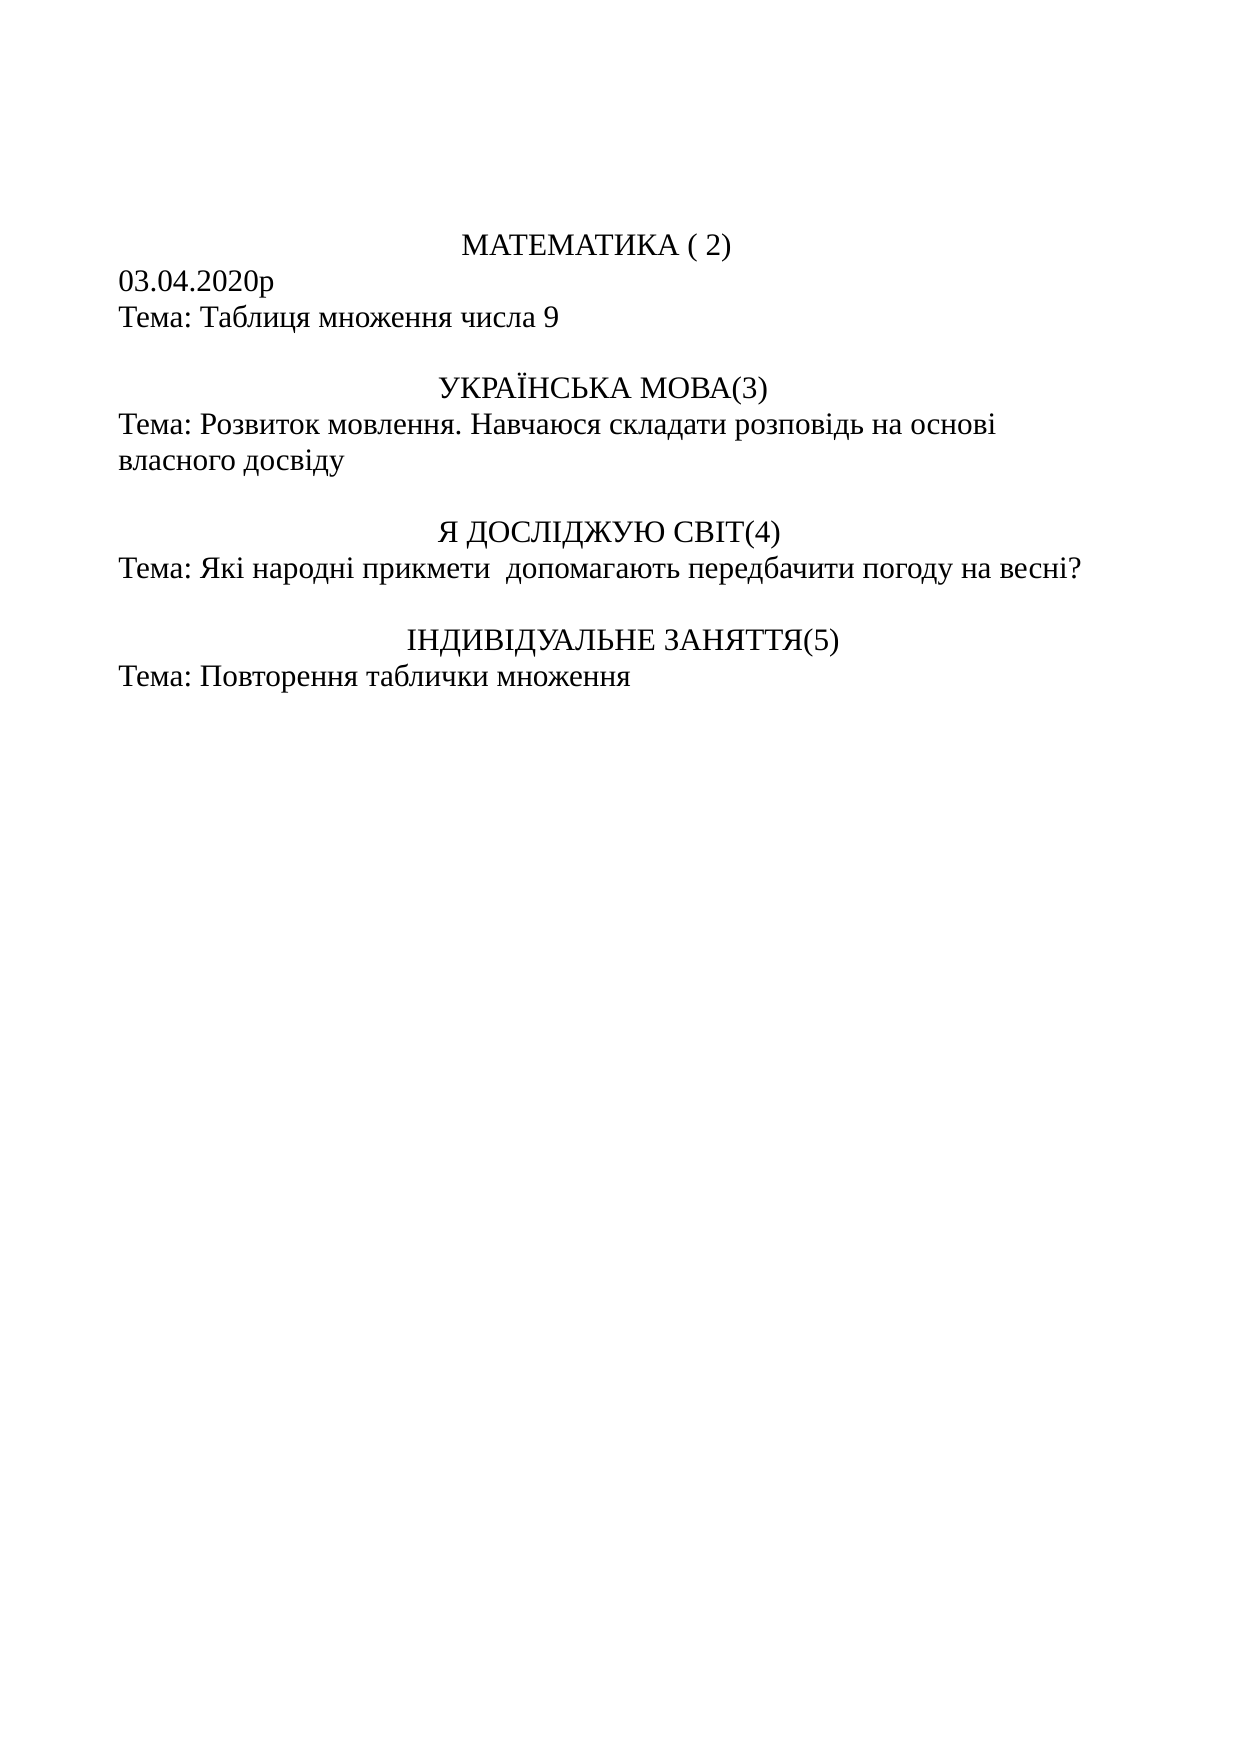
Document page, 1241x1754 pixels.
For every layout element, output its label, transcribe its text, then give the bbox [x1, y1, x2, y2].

text Тема: Які народні прикмети допомагають передбачити погоду на весні? [118, 549, 1122, 585]
text УКРАЇНСЬКА МОВА(3) [118, 370, 1122, 406]
text Тема: Повторення таблички множення [118, 657, 1122, 693]
text Тема: Таблиця множення числа 9 [118, 298, 1122, 334]
text Я ДОСЛІДЖУЮ СВІТ(4) [118, 513, 1122, 549]
text 03.04.2020р [118, 262, 1122, 298]
text Тема: Розвиток мовлення. Навчаюся складати розповідь на основі власного досвіду [118, 406, 1122, 477]
text ІНДИВІДУАЛЬНЕ ЗАНЯТТЯ(5) [118, 621, 1122, 657]
text МАТЕМАТИКА ( 2) [118, 226, 1122, 262]
